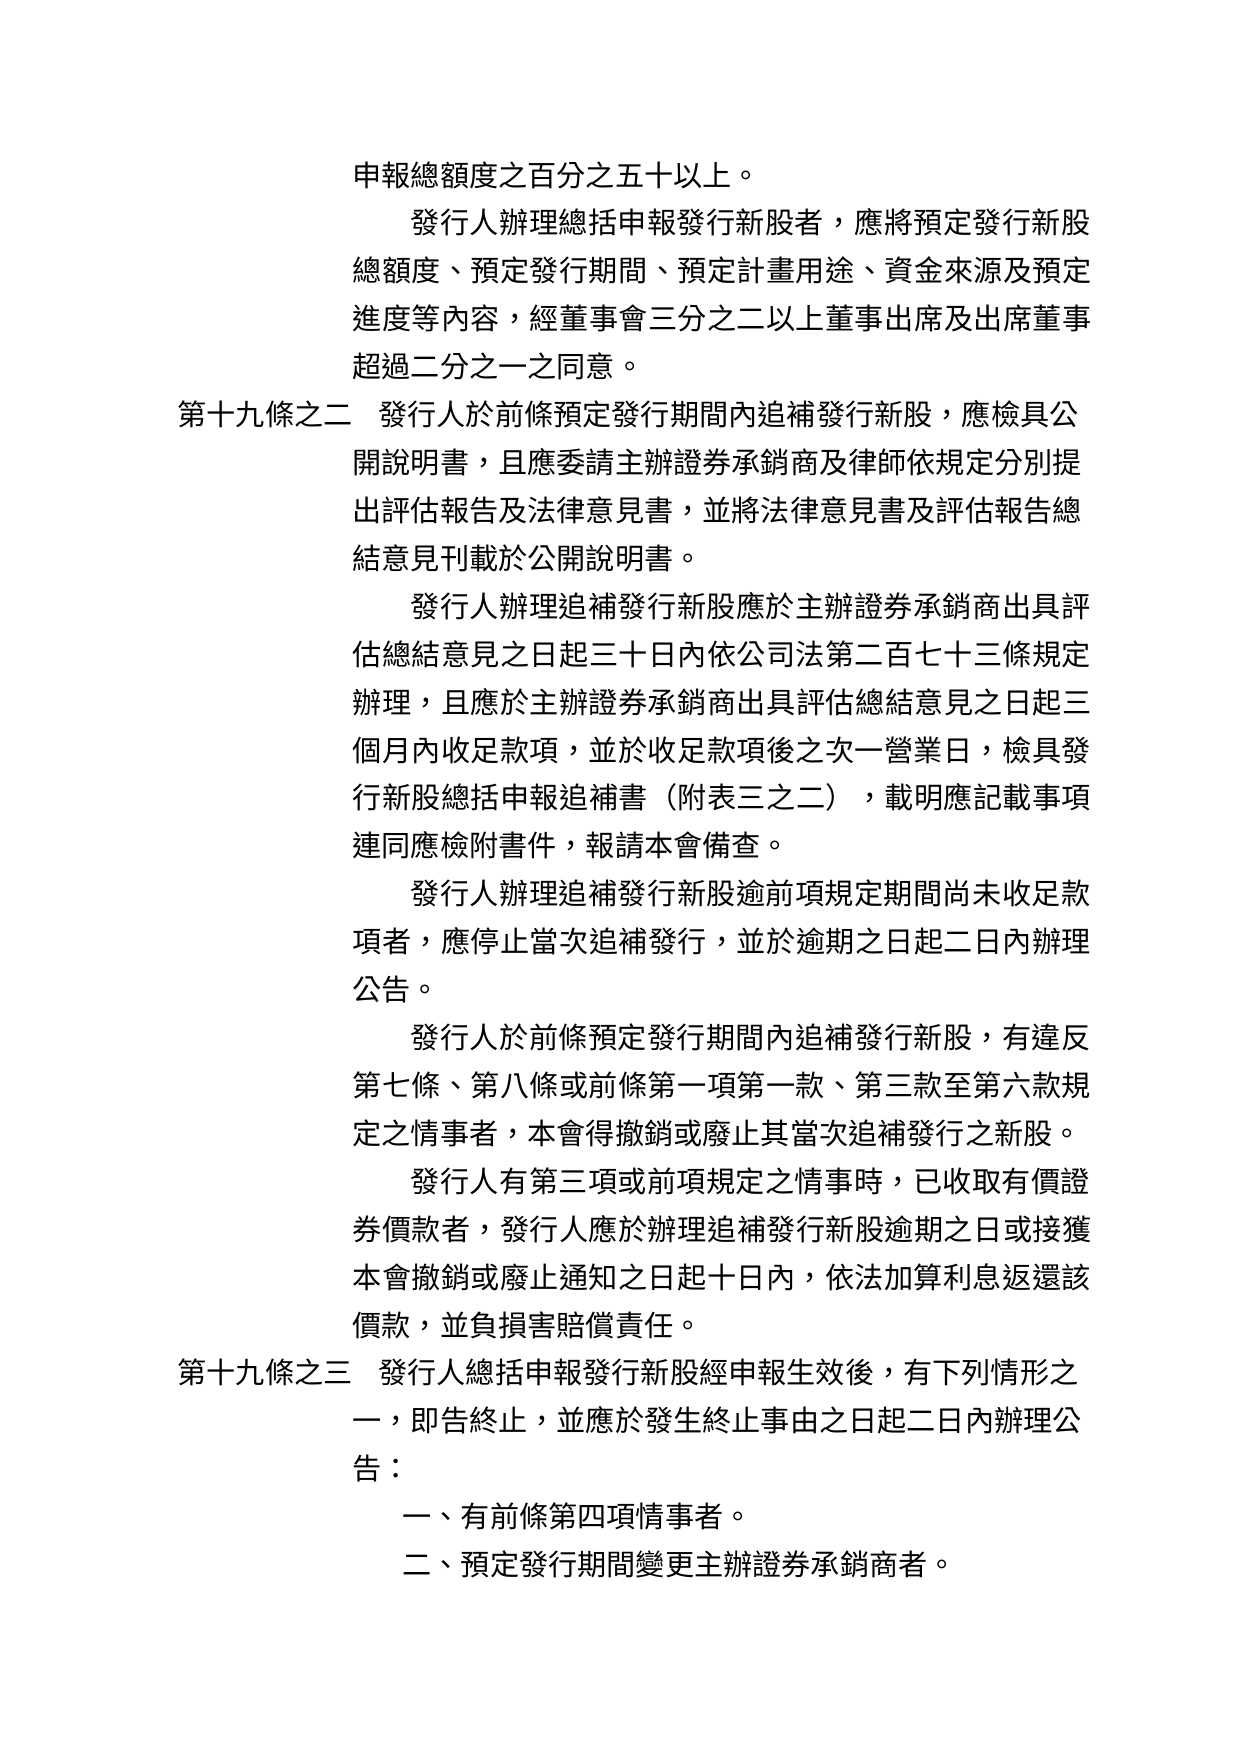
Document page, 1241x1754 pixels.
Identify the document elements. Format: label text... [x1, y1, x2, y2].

text 發行人有第三項或前項規定之情事時，已收取有價證券價款者，發行人應於辦理追補發行新股逾期之日或接獲本會撤銷或廢止通知之日起十日內，依法加算利息返還該價款，並負損害賠償責任。 [352, 1154, 1092, 1346]
text 發行人於前條預定發行期間內追補發行新股，有違反第七條、第八條或前條第一項第一款、第三款至第六款規定之情事者，本會得撤銷或廢止其當次追補發行之新股。 [352, 1010, 1092, 1154]
text 第十九條之二 發行人於前條預定發行期間內追補發行新股，應檢具公開說明書，且應委請主辦證券承銷商及律師依規定分別提出評估報告及法律意見書，並將法律意見書及評估報告總結意見刊載於公開說明書。 [177, 387, 1092, 579]
text 申報總額度之百分之五十以上。 [352, 148, 1092, 196]
text 發行人辦理追補發行新股應於主辦證券承銷商出具評估總結意見之日起三十日內依公司法第二百七十三條規定辦理，且應於主辦證券承銷商出具評估總結意見之日起三個月內收足款項，並於收足款項後之次一營業日，檢具發行新股總括申報追補書（附表三之二），載明應記載事項，連同應檢附書件，報請本會備查。 [352, 579, 1092, 866]
text 一、有前條第四項情事者。 [402, 1489, 1092, 1537]
text 發行人辦理追補發行新股逾前項規定期間尚未收足款項者，應停止當次追補發行，並於逾期之日起二日內辦理公告。 [352, 866, 1092, 1010]
text 二、預定發行期間變更主辦證券承銷商者。 [402, 1537, 1092, 1585]
text 發行人辦理總括申報發行新股者，應將預定發行新股總額度、預定發行期間、預定計畫用途、資金來源及預定進度等內容，經董事會三分之二以上董事出席及出席董事超過二分之一之同意。 [352, 196, 1092, 387]
text 第十九條之三 發行人總括申報發行新股經申報生效後，有下列情形之一，即告終止，並應於發生終止事由之日起二日內辦理公告： [177, 1346, 1092, 1489]
